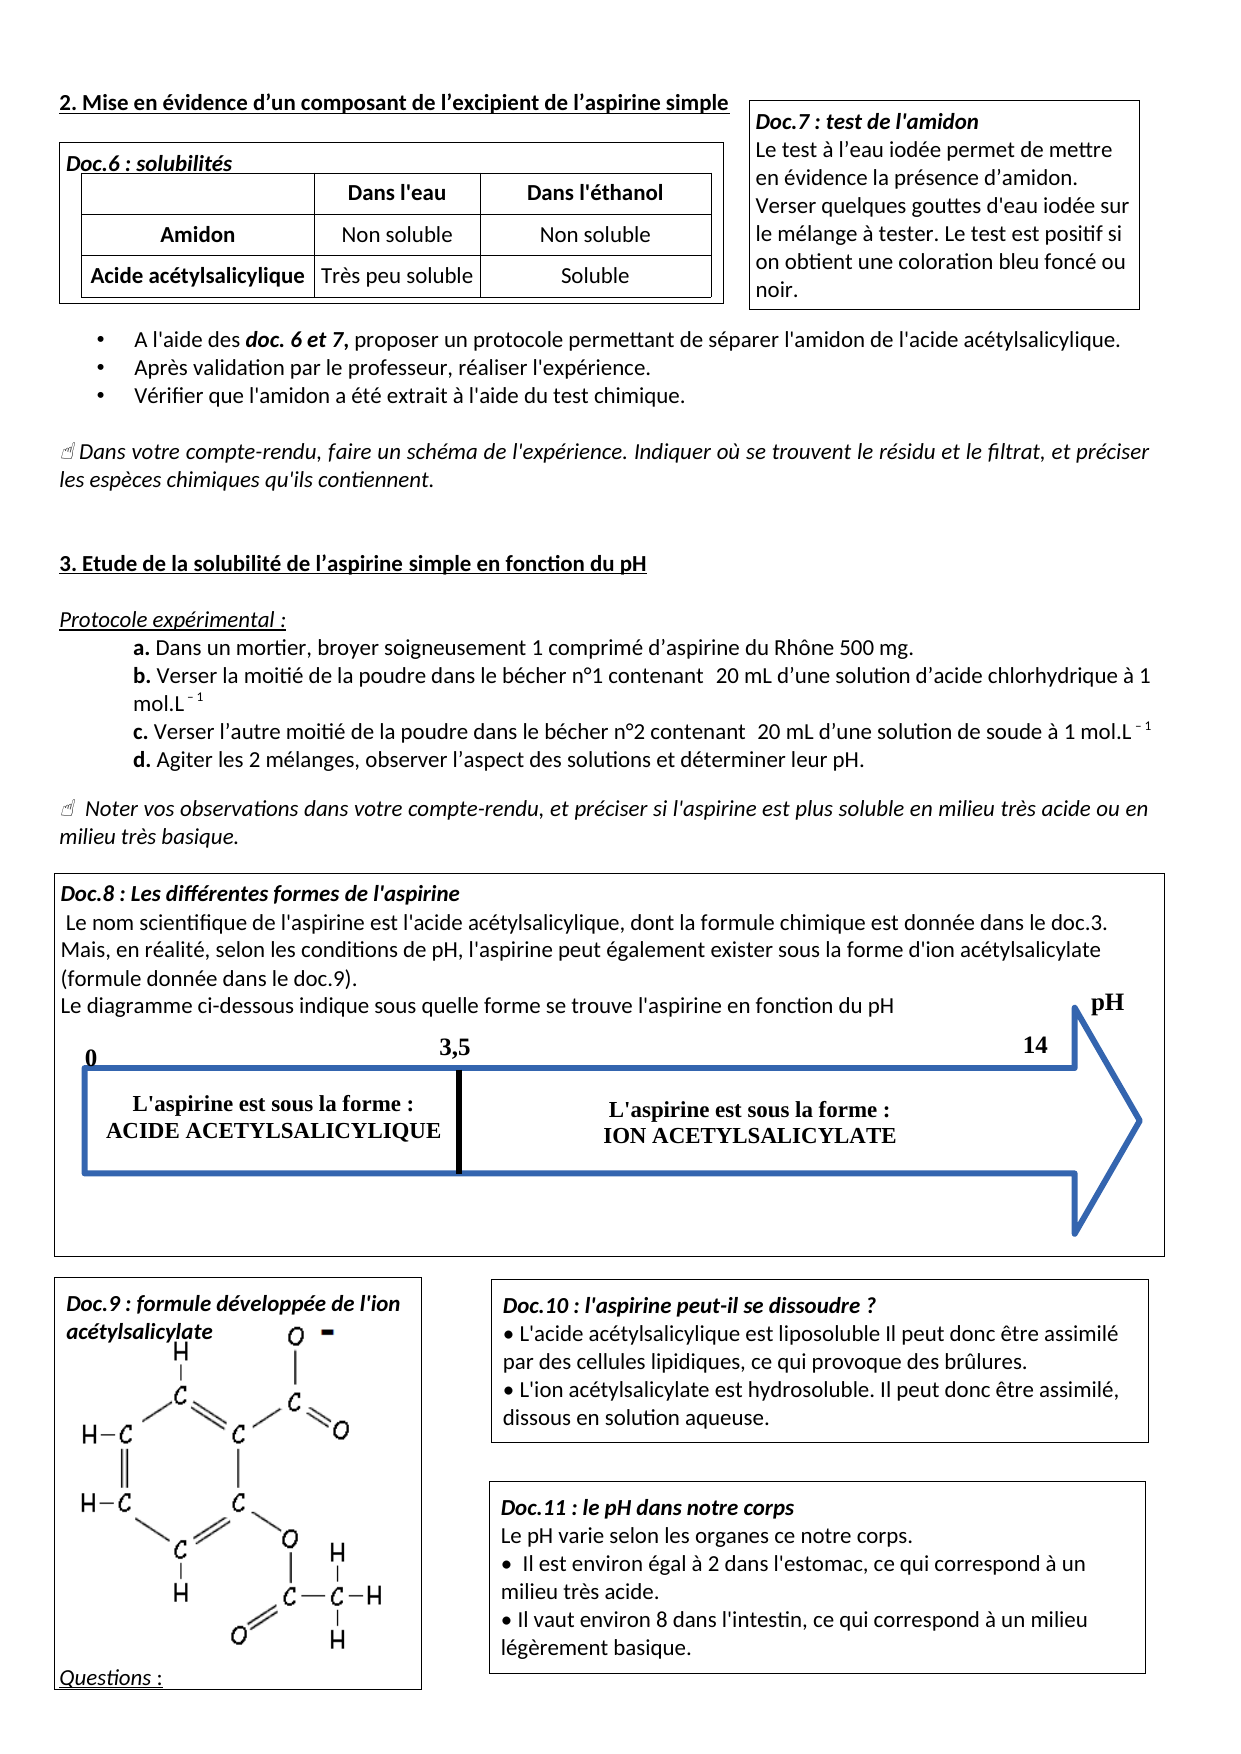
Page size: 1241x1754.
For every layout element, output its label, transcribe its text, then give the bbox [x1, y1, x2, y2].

table_cell Non soluble [481, 215, 711, 255]
list Après validation par le professeur, réaliser l'expérience. [97, 353, 1152, 381]
text  Noter vos observations dans votre compte-rendu, et préciser si l'aspirine est plus soluble en milieu très acide ou en milieu très basique. [59, 794, 1152, 850]
list Vérifier que l'amidon a été extrait à l'aide du test chimique. [97, 381, 1152, 409]
text  Dans votre compte-rendu, faire un schéma de l'expérience. Indiquer où se trouvent le résidu et le filtrat, et préciser les espèces chimiques qu'ils contiennent. [59, 437, 1152, 493]
text Questions : [59, 1663, 1152, 1691]
text 3. Etude de la solubilité de l’aspirine simple en fonction du pH [59, 549, 1152, 577]
list A l'aide des doc. 6 et 7, proposer un protocole permettant de séparer l'amidon de l'acide acétylsalicylique. [97, 325, 1152, 353]
text 2. Mise en évidence d’un composant de l’excipient de l’aspirine simple [59, 88, 1152, 117]
text c. Verser l’autre moitié de la poudre dans le bécher n°2 contenant 20 mL d’une solution de soude à 1 mol.L – 1 [59, 717, 1152, 745]
table_header Dans l'eau [315, 174, 480, 214]
table_cell Non soluble [315, 215, 480, 255]
table_header Dans l'éthanol [481, 174, 711, 214]
table_cell Acide acétylsalicylique [82, 256, 314, 297]
text a. Dans un mortier, broyer soigneusement 1 comprimé d’aspirine du Rhône 500 mg. [59, 633, 1152, 661]
text d. Agiter les 2 mélanges, observer l’aspect des solutions et déterminer leur pH. [59, 745, 1152, 773]
table_cell Soluble [481, 256, 711, 297]
text Protocole expérimental : [59, 605, 1152, 633]
text b. Verser la moitié de la poudre dans le bécher n°1 contenant 20 mL d’une solution d’acide chlorhydrique à 1 mol.L – 1 [59, 661, 1152, 717]
table_cell Amidon [82, 215, 314, 255]
table_header [82, 174, 314, 214]
table_cell Très peu soluble [315, 256, 480, 297]
